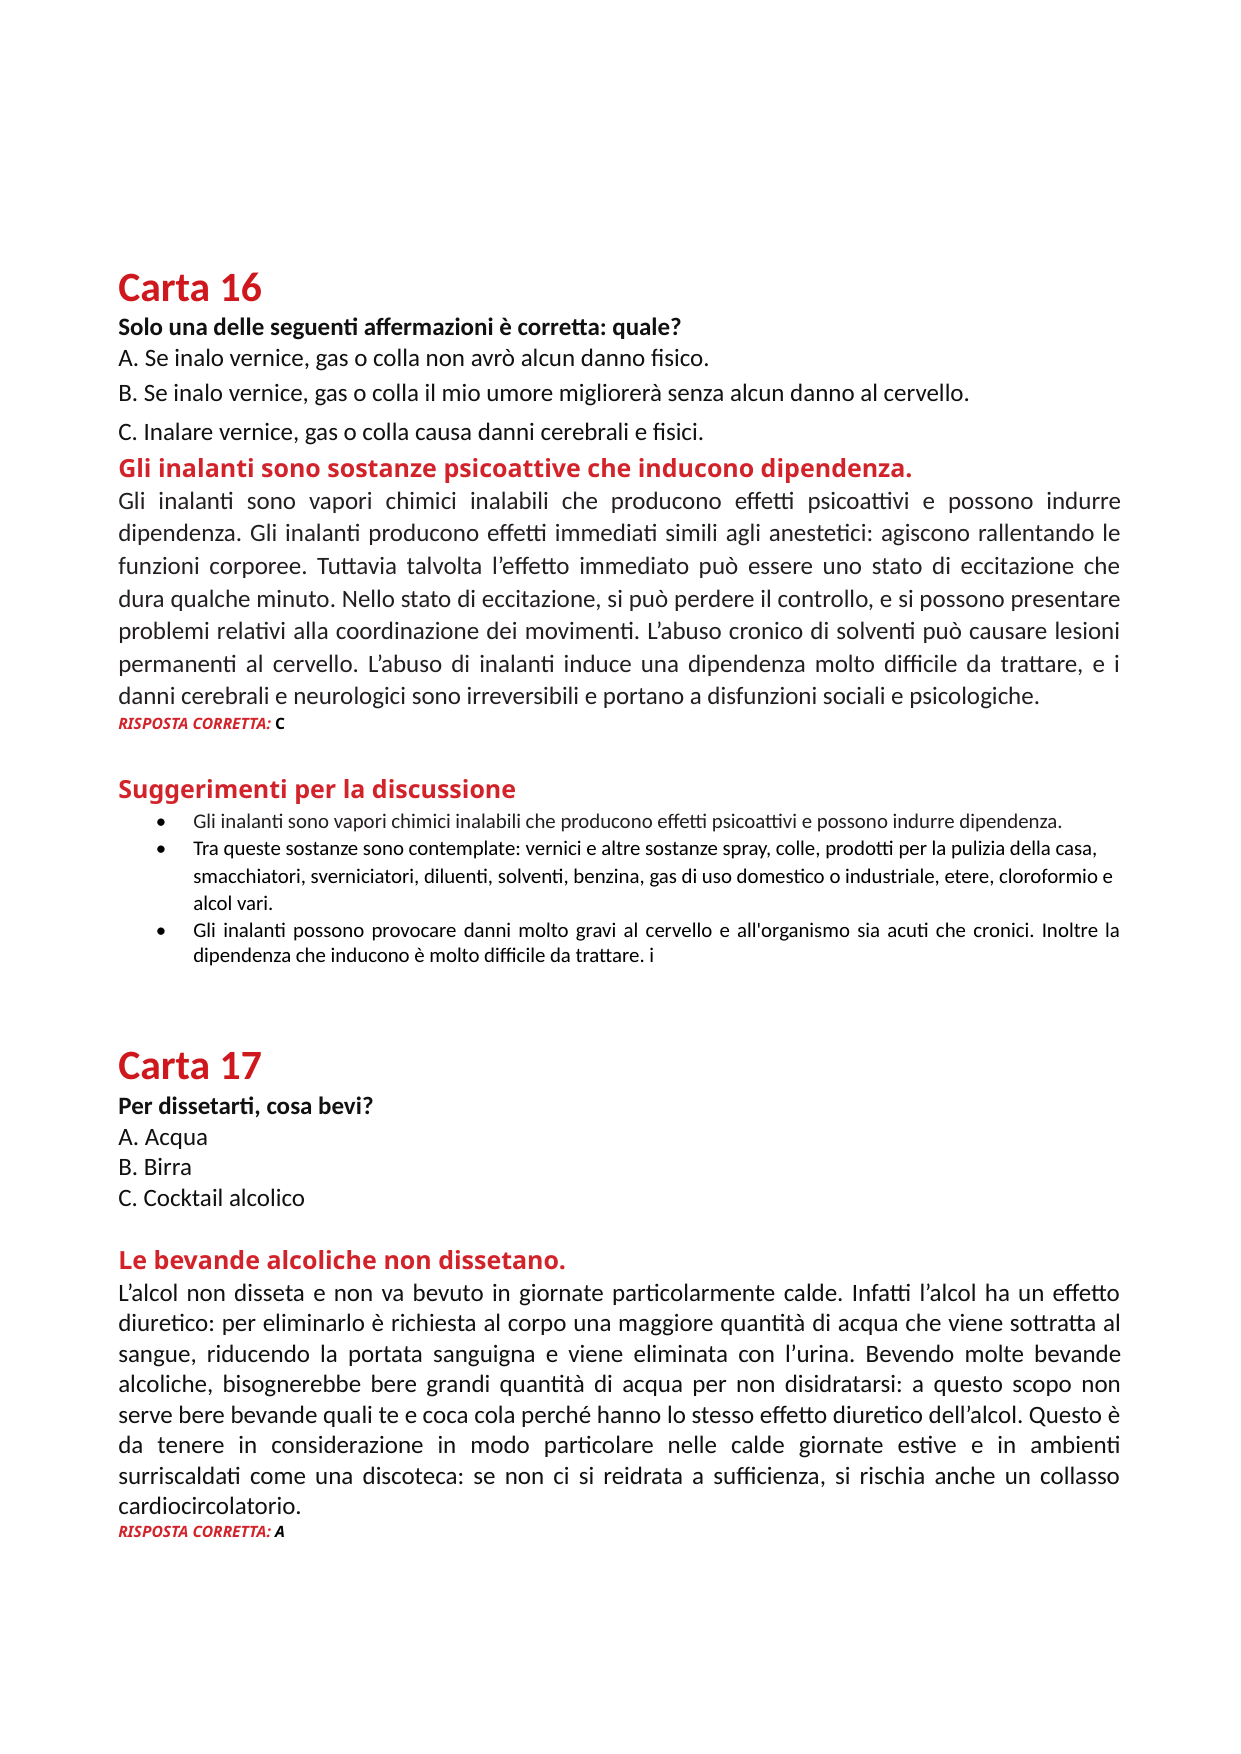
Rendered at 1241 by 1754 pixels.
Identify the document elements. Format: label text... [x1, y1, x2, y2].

text B. Birra [118, 1151, 1122, 1182]
text Per dissetarti, cosa bevi? [118, 1090, 1122, 1121]
text C. Cocktail alcolico [118, 1182, 1122, 1212]
text Gli inalanti sono sostanze psicoattive che inducono dipendenza. [118, 451, 1064, 485]
text A. Se inalo vernice, gas o colla non avrò alcun danno fisico. [118, 342, 974, 372]
text Carta 17 [118, 1039, 1122, 1090]
text Solo una delle seguenti affermazioni è corretta: quale? [118, 311, 1122, 342]
text B. Se inalo vernice, gas o colla il mio umore migliorerà senza alcun danno al cervello. [118, 377, 984, 407]
text A. Acqua [118, 1121, 1122, 1151]
text L’alcol non disseta e non va bevuto in giornate particolarmente calde. Infatti l’alcol ha un effetto diuretico: per eliminarlo è richiesta al corpo una maggiore quantità di acqua che viene sottratta al sangue, riducendo la portata sanguigna e viene eliminata con l’urina. Bevendo molte bevande alcoliche, bisognerebbe bere grandi quantità di acqua per non disidratarsi: a questo scopo non serve bere bevande quali te e coca cola perché hanno lo stesso effetto diuretico dell’alcol. Questo è da tenere in considerazione in modo particolare nelle calde giornate estive e in ambienti surriscaldati come una discoteca: se non ci si reidrata a sufficienza, si rischia anche un collasso cardiocircolatorio. [118, 1277, 1122, 1521]
text Gli inalanti sono vapori chimici inalabili che producono effetti psicoattivi e possono indurre dipendenza. Gli inalanti producono effetti immediati simili agli anestetici: agiscono rallentando le funzioni corporee. Tuttavia talvolta l’effetto immediato può essere uno stato di eccitazione che dura qualche minuto. Nello stato di eccitazione, si può perdere il controllo, e si possono presentare problemi relativi alla coordinazione dei movimenti. L’abuso cronico di solventi può causare lesioni permanenti al cervello. L’abuso di inalanti induce una dipendenza molto difficile da trattare, e i danni cerebrali e neurologici sono irreversibili e portano a disfunzioni sociali e psicologiche. [118, 485, 1122, 711]
text Le bevande alcoliche non dissetano. [118, 1243, 1122, 1277]
text Suggerimenti per la discussione [118, 772, 1016, 806]
text C. Inalare vernice, gas o colla causa danni cerebrali e fisici. [118, 416, 974, 447]
list Gli inalanti sono vapori chimici inalabili che producono effetti psicoattivi e possono indurre dipendenza. [156, 808, 1122, 834]
list Tra queste sostanze sono contemplate: vernici e altre sostanze spray, colle, prodotti per la pulizia della casa, smacchiatori, sverniciatori, diluenti, solventi, benzina, gas di uso domestico o industriale, etere, cloroformio e alcol vari. [156, 836, 1122, 915]
text RISPOSTA CORRETTA: A [118, 1521, 1122, 1542]
list Gli inalanti possono provocare danni molto gravi al cervello e all'organismo sia acuti che cronici. Inoltre la dipendenza che inducono è molto difficile da trattare. i [156, 917, 1122, 968]
text RISPOSTA CORRETTA: C [118, 713, 974, 734]
text Carta 16 [118, 261, 1122, 311]
